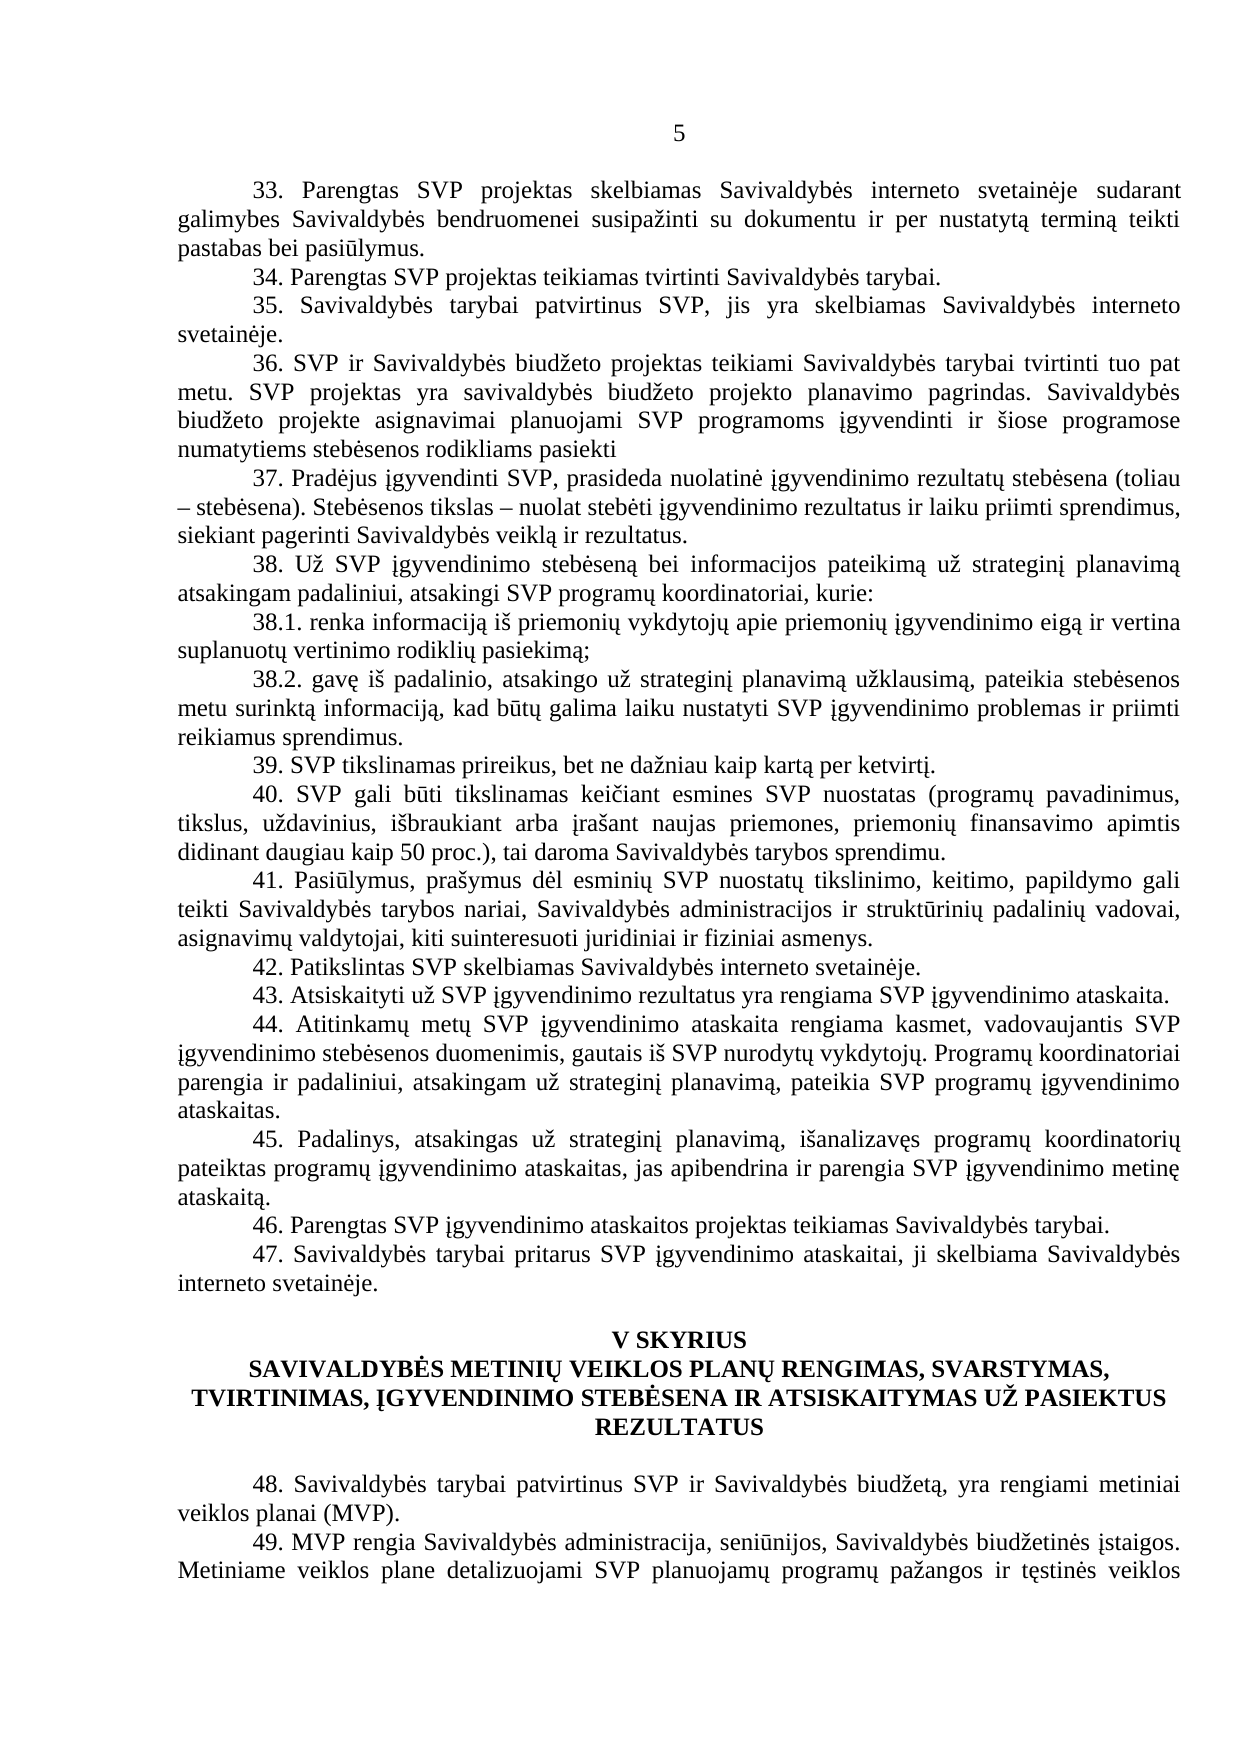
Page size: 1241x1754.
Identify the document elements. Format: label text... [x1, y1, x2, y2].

text 38. Už SVP įgyvendinimo stebėseną bei informacijos pateikimą už strateginį planavimą atsakingam padaliniui, atsakingi SVP programų koordinatoriai, kurie: [177, 549, 1181, 607]
text 43. Atsiskaityti už SVP įgyvendinimo rezultatus yra rengiama SVP įgyvendinimo ataskaita. [177, 981, 1181, 1009]
text 35. Savivaldybės tarybai patvirtinus SVP, jis yra skelbiamas Savivaldybės interneto svetainėje. [177, 291, 1181, 348]
text 36. SVP ir Savivaldybės biudžeto projektas teikiami Savivaldybės tarybai tvirtinti tuo pat metu. SVP projektas yra savivaldybės biudžeto projekto planavimo pagrindas. Savivaldybės biudžeto projekte asignavimai planuojami SVP programoms įgyvendinti ir šiose programose numatytiems stebėsenos rodikliams pasiekti [177, 348, 1181, 463]
text 41. Pasiūlymus, prašymus dėl esminių SVP nuostatų tikslinimo, keitimo, papildymo gali teikti Savivaldybės tarybos nariai, Savivaldybės administracijos ir struktūrinių padalinių vadovai, asignavimų valdytojai, kiti suinteresuoti juridiniai ir fiziniai asmenys. [177, 866, 1181, 952]
text SAVIVALDYBĖS METINIŲ VEIKLOS PLANŲ RENGIMAS, SVARSTYMAS, TVIRTINIMAS, ĮGYVENDINIMO STEBĖSENA IR ATSISKAITYMAS UŽ PASIEKTUS REZULTATUS [177, 1354, 1181, 1441]
text 34. Parengtas SVP projektas teikiamas tvirtinti Savivaldybės tarybai. [177, 262, 1181, 291]
text 40. SVP gali būti tikslinamas keičiant esmines SVP nuostatas (programų pavadinimus, tikslus, uždavinius, išbraukiant arba įrašant naujas priemones, priemonių finansavimo apimtis didinant daugiau kaip 50 proc.), tai daroma Savivaldybės tarybos sprendimu. [177, 779, 1181, 866]
text 39. SVP tikslinamas prireikus, bet ne dažniau kaip kartą per ketvirtį. [177, 751, 1181, 779]
text 46. Parengtas SVP įgyvendinimo ataskaitos projektas teikiamas Savivaldybės tarybai. [177, 1211, 1181, 1239]
text 49. MVP rengia Savivaldybės administracija, seniūnijos, Savivaldybės biudžetinės įstaigos. Metiniame veiklos plane detalizuojami SVP planuojamų programų pažangos ir tęstinės veiklos [177, 1527, 1181, 1584]
text 44. Atitinkamų metų SVP įgyvendinimo ataskaita rengiama kasmet, vadovaujantis SVP įgyvendinimo stebėsenos duomenimis, gautais iš SVP nurodytų vykdytojų. Programų koordinatoriai parengia ir padaliniui, atsakingam už strateginį planavimą, pateikia SVP programų įgyvendinimo ataskaitas. [177, 1009, 1181, 1124]
text 42. Patikslintas SVP skelbiamas Savivaldybės interneto svetainėje. [177, 952, 1181, 981]
text 38.2. gavę iš padalinio, atsakingo už strateginį planavimą užklausimą, pateikia stebėsenos metu surinktą informaciją, kad būtų galima laiku nustatyti SVP įgyvendinimo problemas ir priimti reikiamus sprendimus. [177, 664, 1181, 751]
text 37. Pradėjus įgyvendinti SVP, prasideda nuolatinė įgyvendinimo rezultatų stebėsena (toliau – stebėsena). Stebėsenos tikslas – nuolat stebėti įgyvendinimo rezultatus ir laiku priimti sprendimus, siekiant pagerinti Savivaldybės veiklą ir rezultatus. [177, 463, 1181, 549]
text 48. Savivaldybės tarybai patvirtinus SVP ir Savivaldybės biudžetą, yra rengiami metiniai veiklos planai (MVP). [177, 1469, 1181, 1527]
text V SKYRIUS [177, 1326, 1181, 1354]
text 33. Parengtas SVP projektas skelbiamas Savivaldybės interneto svetainėje sudarant galimybes Savivaldybės bendruomenei susipažinti su dokumentu ir per nustatytą terminą teikti pastabas bei pasiūlymus. [177, 176, 1181, 262]
text 45. Padalinys, atsakingas už strateginį planavimą, išanalizavęs programų koordinatorių pateiktas programų įgyvendinimo ataskaitas, jas apibendrina ir parengia SVP įgyvendinimo metinę ataskaitą. [177, 1124, 1181, 1211]
text 47. Savivaldybės tarybai pritarus SVP įgyvendinimo ataskaitai, ji skelbiama Savivaldybės interneto svetainėje. [177, 1239, 1181, 1297]
text 38.1. renka informaciją iš priemonių vykdytojų apie priemonių įgyvendinimo eigą ir vertina suplanuotų vertinimo rodiklių pasiekimą; [177, 607, 1181, 664]
